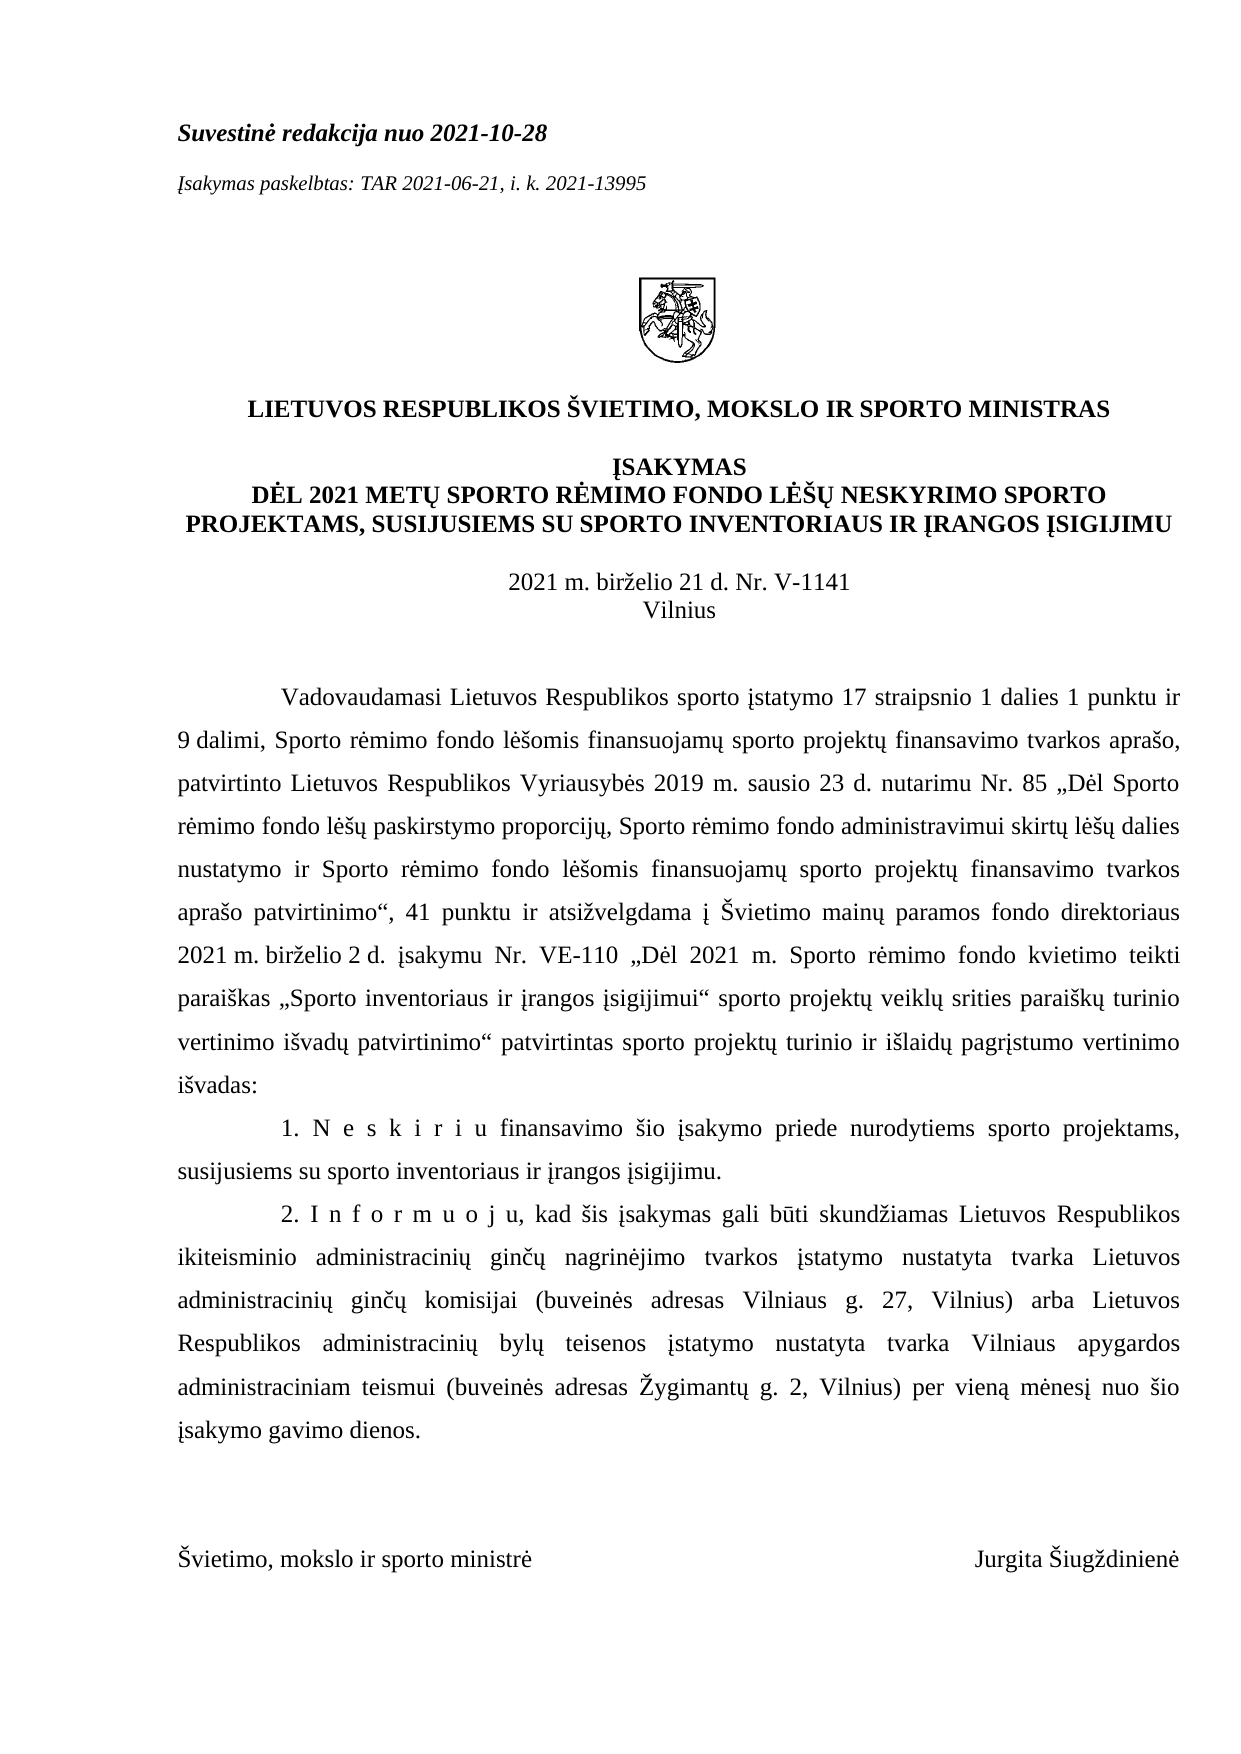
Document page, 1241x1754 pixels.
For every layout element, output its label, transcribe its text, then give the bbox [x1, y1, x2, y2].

text ĮSAKYMAS [177, 452, 1181, 480]
text Vilnius [177, 595, 1181, 624]
text 2021 m. birželio 21 d. Nr. V-1141 [177, 567, 1181, 595]
text DĖL 2021 METŲ SPORTO RĖMIMO FONDO LĖŠŲ NESKYRIMO SPORTO PROJEKTAMS, SUSIJUSIEMS SU SPORTO INVENTORIAUS IR ĮRANGOS ĮSIGIJIMU [177, 480, 1181, 538]
text LIETUVOS RESPUBLIKOS ŠVIETIMO, MOKSLO IR SPORTO MINISTRAS [177, 394, 1181, 423]
text Suvestinė redakcija nuo 2021-10-28 [177, 118, 1181, 147]
text Vadovaudamasi Lietuvos Respublikos sporto įstatymo 17 straipsnio 1 dalies 1 punktu ir 9 dalimi, Sporto rėmimo fondo lėšomis finansuojamų sporto projektų finansavimo tvarkos aprašo, patvirtinto Lietuvos Respublikos Vyriausybės 2019 m. sausio 23 d. nutarimu Nr. 85 „Dėl Sporto rėmimo fondo lėšų paskirstymo proporcijų, Sporto rėmimo fondo administravimui skirtų lėšų dalies nustatymo ir Sporto rėmimo fondo lėšomis finansuojamų sporto projektų finansavimo tvarkos aprašo patvirtinimo“, 41 punktu ir atsižvelgdama į Švietimo mainų paramos fondo direktoriaus 2021 m. birželio 2 d. įsakymu Nr. VE-110 „Dėl 2021 m. Sporto rėmimo fondo kvietimo teikti paraiškas „Sporto inventoriaus ir įrangos įsigijimui“ sporto projektų veiklų srities paraiškų turinio vertinimo išvadų patvirtinimo“ patvirtintas sporto projektų turinio ir išlaidų pagrįstumo vertinimo išvadas: [177, 682, 1181, 1098]
text Švietimo, mokslo ir sporto ministrė Jurgita Šiugždinienė [177, 1544, 1181, 1573]
text Įsakymas paskelbtas: TAR 2021-06-21, i. k. 2021-13995 [177, 171, 1181, 195]
text 2. I n f o r m u o j u, kad šis įsakymas gali būti skundžiamas Lietuvos Respublikos ikiteisminio administracinių ginčų nagrinėjimo tvarkos įstatymo nustatyta tvarka Lietuvos administracinių ginčų komisijai (buveinės adresas Vilniaus g. 27, Vilnius) arba Lietuvos Respublikos administracinių bylų teisenos įstatymo nustatyta tvarka Vilniaus apygardos administraciniam teismui (buveinės adresas Žygimantų g. 2, Vilnius) per vieną mėnesį nuo šio įsakymo gavimo dienos. [177, 1199, 1181, 1443]
text 1. N e s k i r i u finansavimo šio įsakymo priede nurodytiems sporto projektams, susijusiems su sporto inventoriaus ir įrangos įsigijimu. [177, 1113, 1181, 1185]
